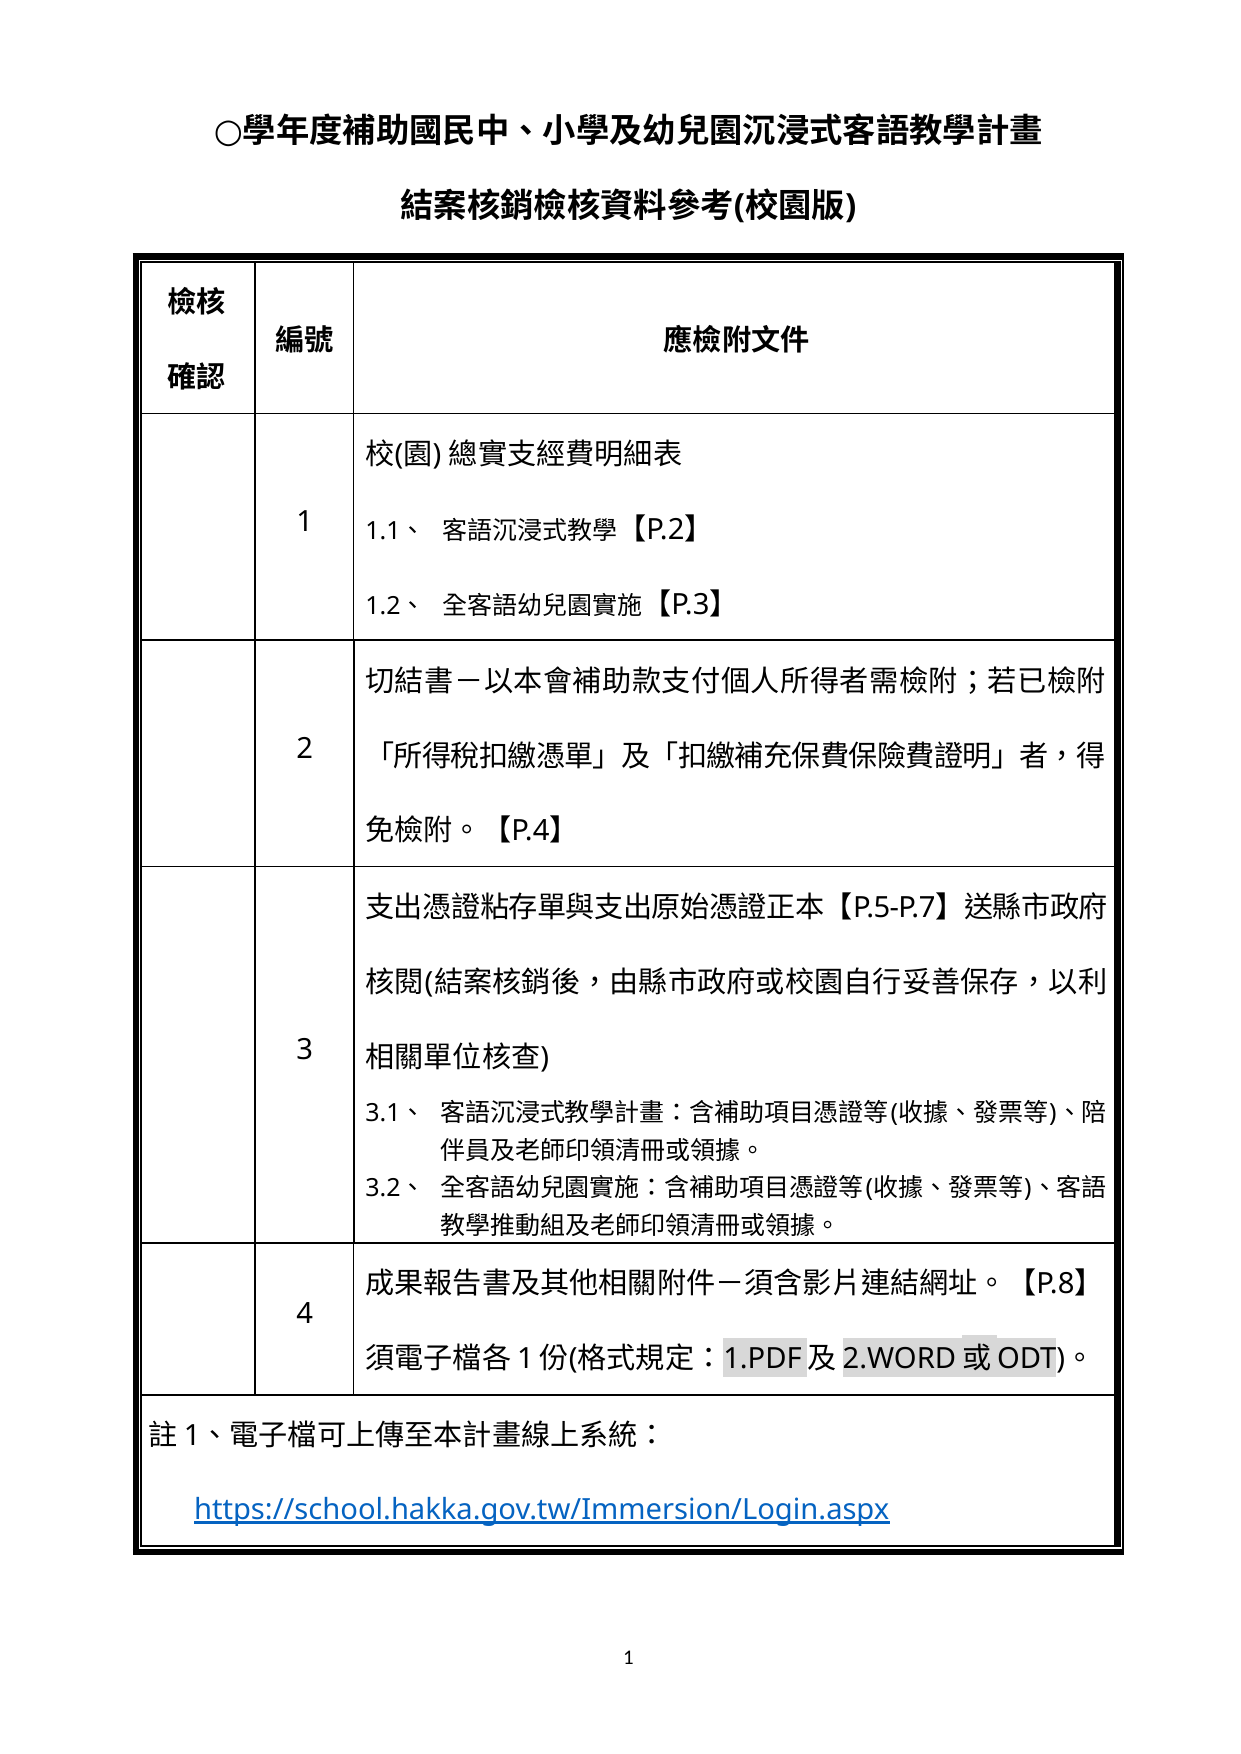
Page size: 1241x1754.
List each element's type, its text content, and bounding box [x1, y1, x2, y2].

table_cell [142, 1244, 254, 1394]
table_cell 校(園) 總實支經費明細表 客語沉浸式教學【P.2】 全客語幼兒園實施【P.3】 [354, 414, 1114, 639]
table_cell 1 [256, 414, 353, 639]
table_cell 切結書－以本會補助款支付個人所得者需檢附；若已檢附「所得稅扣繳憑單」及「扣繳補充保費保險費證明」者，得免檢附。【P.4】 [355, 641, 1114, 866]
table_cell 3 [256, 867, 353, 1242]
table_cell [142, 867, 254, 1242]
table_cell [142, 414, 254, 639]
table_cell 4 [256, 1244, 353, 1394]
text 結案核銷檢核資料參考(校園版) [75, 166, 1181, 241]
text ○學年度補助國民中、小學及幼兒園沉浸式客語教學計畫 [75, 91, 1181, 166]
table_cell 支出憑證粘存單與支出原始憑證正本【P.5-P.7】送縣市政府核閱(結案核銷後，由縣市政府或校園自行妥善保存，以利相關單位核查) 客語沉浸式教學計畫：含補助項目憑證等(收據、發票等)、陪伴員及老師印領清冊或領據。 全客語幼兒園實施：含補助項目憑證等(收據、發票等)、客語教學推動組及老師印領清冊或領據。 [355, 867, 1114, 1242]
table_header 編號 [256, 263, 353, 413]
table_header 應檢附文件 [354, 263, 1114, 413]
table_cell 2 [256, 641, 353, 866]
table_cell 註1、電子檔可上傳至本計畫線上系統： https://school.hakka.gov.tw/Immersion/Login.aspx [142, 1396, 1114, 1545]
table_cell 成果報告書及其他相關附件－須含影片連結網址。【P.8】 須電子檔各1份(格式規定：1.PDF及2.WORD或ODT)。 [354, 1244, 1114, 1394]
table_cell [142, 641, 254, 866]
table_header 檢核 確認 [142, 263, 254, 413]
